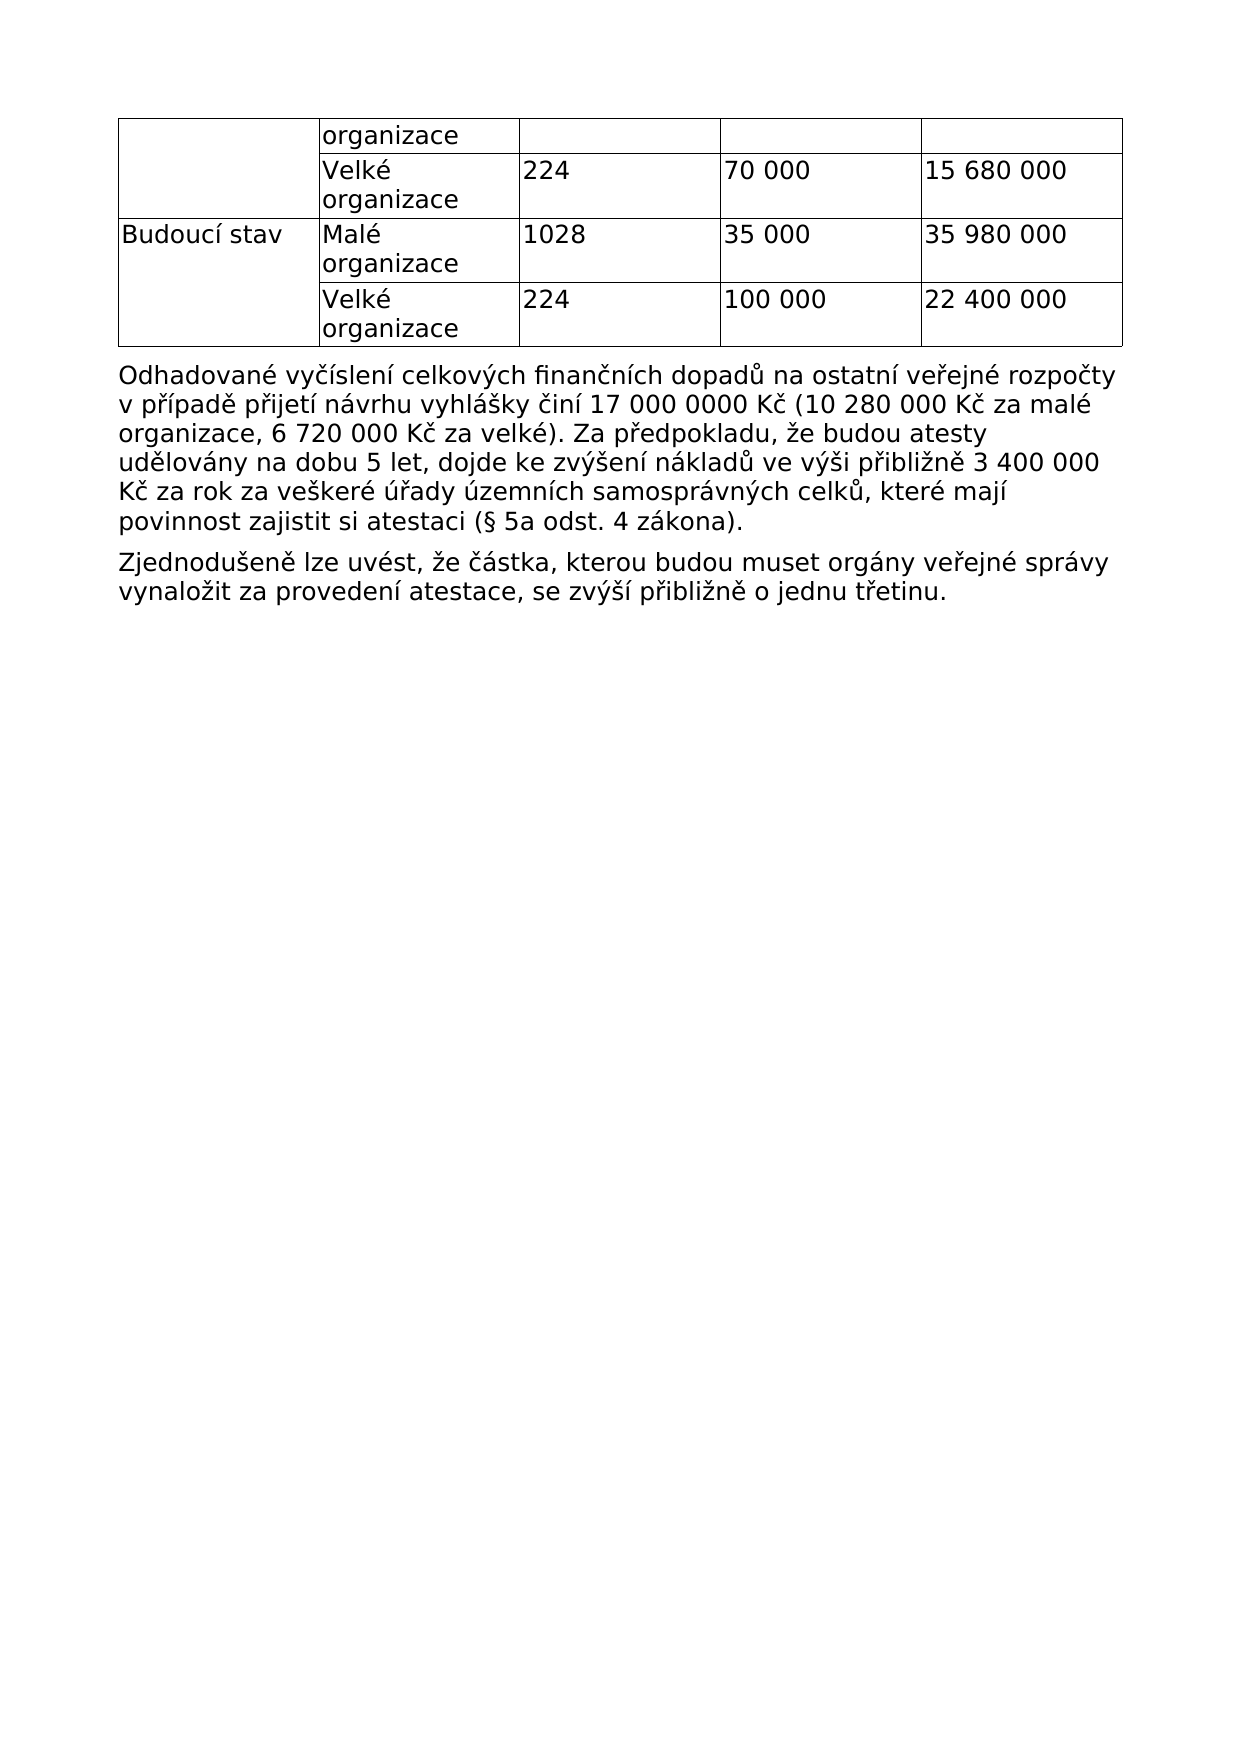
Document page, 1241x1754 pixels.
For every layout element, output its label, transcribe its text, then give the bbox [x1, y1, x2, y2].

table_cell 35 980 000 [922, 219, 1122, 282]
table_cell 22 400 000 [922, 283, 1122, 346]
table_cell 15 680 000 [922, 154, 1122, 217]
table_cell [520, 119, 720, 153]
table_cell Velké organizace [320, 283, 519, 346]
table_cell 35 000 [721, 219, 921, 282]
table_cell organizace [320, 119, 519, 153]
table_cell 224 [520, 283, 720, 346]
table_cell [721, 119, 921, 153]
text Odhadované vyčíslení celkových finančních dopadů na ostatní veřejné rozpočty v případě přijetí návrhu vyhlášky činí 17 000 0000 Kč (10 280 000 Kč za malé organizace, 6 720 000 Kč za velké). Za předpokladu, že budou atesty udělovány na dobu 5 let, dojde ke zvýšení nákladů ve výši přibližně 3 400 000 Kč za rok za veškeré úřady územních samosprávných celků, které mají povinnost zajistit si atestaci (§ 5a odst. 4 zákona). [118, 361, 1122, 536]
table_cell 1028 [520, 219, 720, 282]
table_cell [119, 119, 319, 217]
table_cell 224 [520, 154, 720, 217]
table_cell Velké organizace [320, 154, 519, 217]
table_cell Budoucí stav [119, 219, 319, 346]
table_cell Malé organizace [320, 219, 519, 282]
table_cell 100 000 [721, 283, 921, 346]
table_cell 70 000 [721, 154, 921, 217]
table_cell [922, 119, 1122, 153]
text Zjednodušeně lze uvést, že částka, kterou budou muset orgány veřejné správy vynaložit za provedení atestace, se zvýší přibližně o jednu třetinu. [118, 548, 1122, 607]
